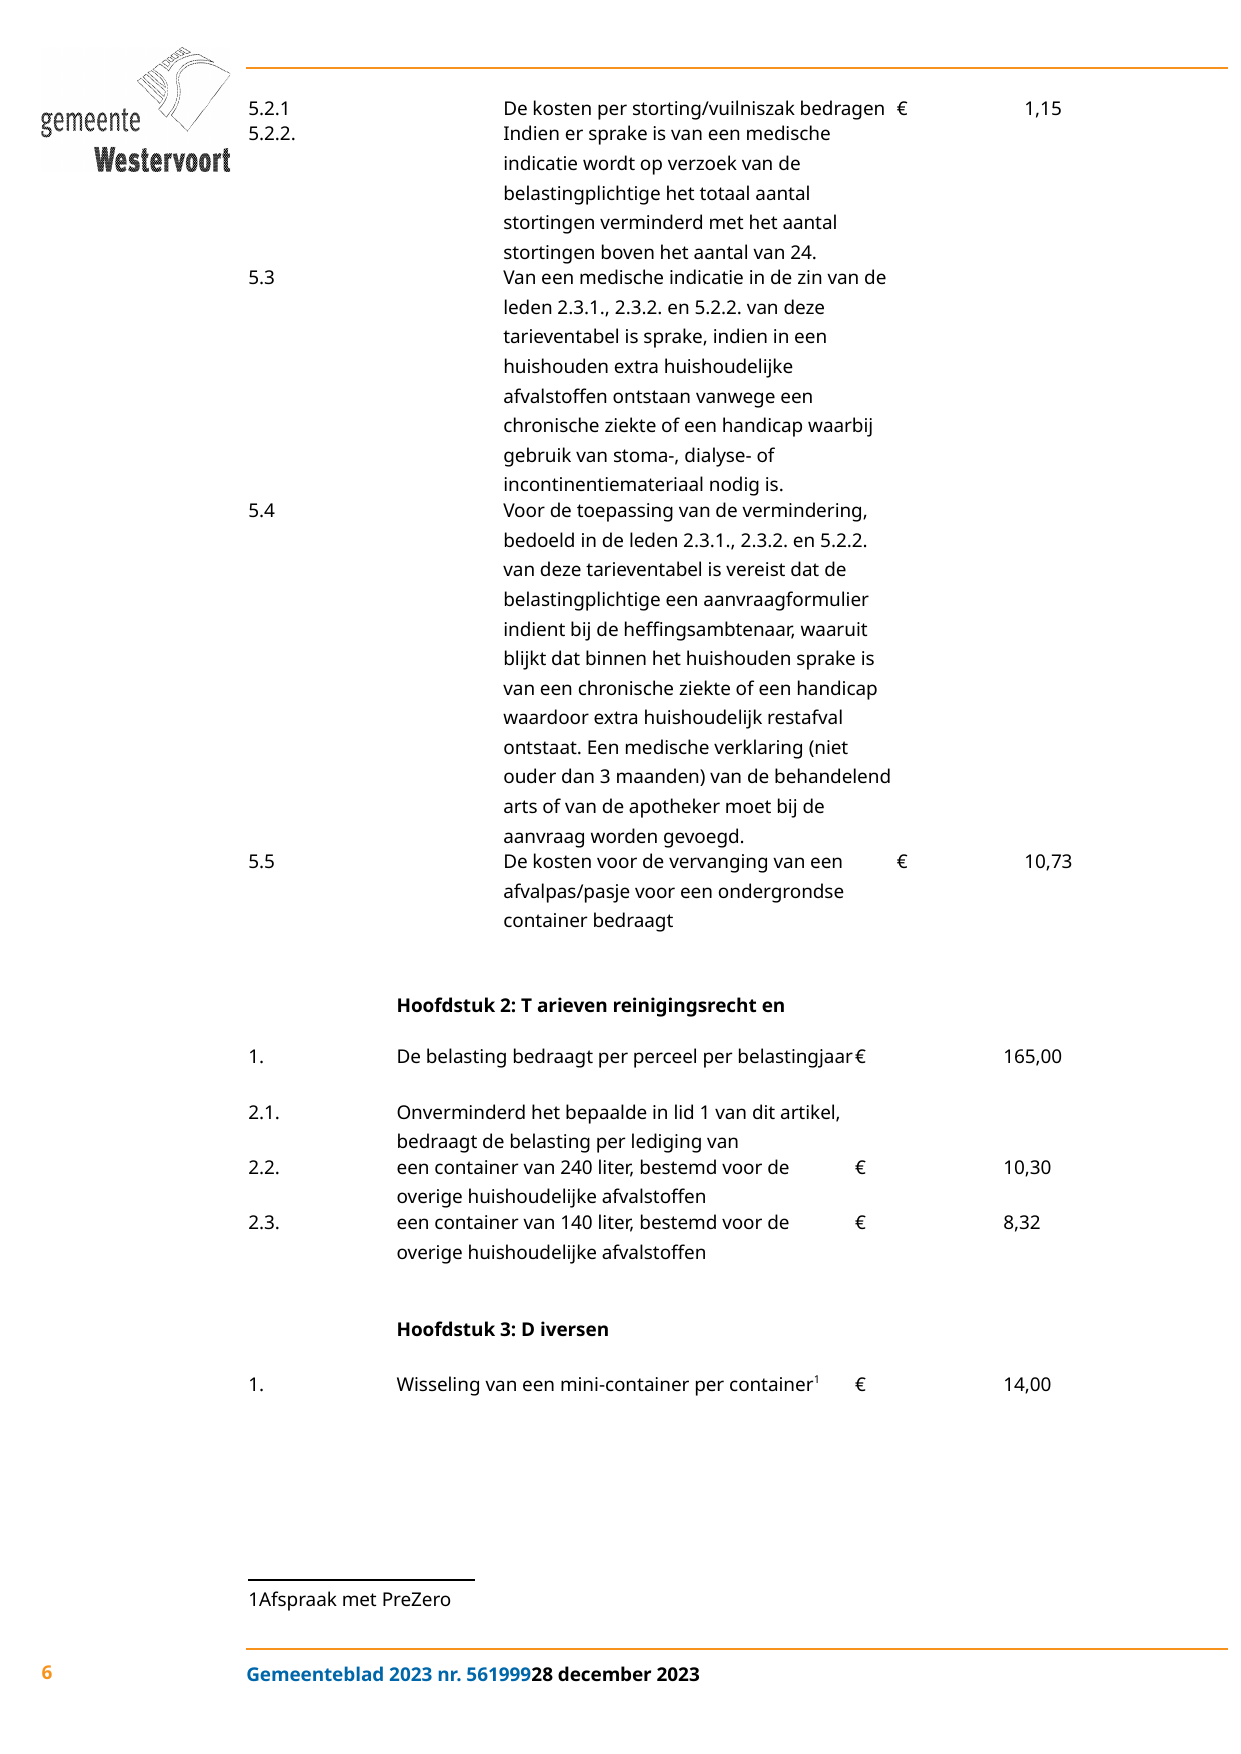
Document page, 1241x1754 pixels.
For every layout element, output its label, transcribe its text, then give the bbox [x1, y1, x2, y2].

table_cell [1003, 1099, 1152, 1154]
table_cell [855, 1291, 1003, 1316]
table_cell [503, 934, 897, 959]
table_cell 10,73 [1024, 849, 1152, 933]
table_cell De kosten per storting/vuilniszak bedragen [503, 95, 897, 121]
table_cell [248, 1316, 396, 1372]
table_cell [897, 121, 1024, 264]
table_cell een container van 240 liter, bestemd voor de overige huishoudelijke afvalstoffen [396, 1154, 855, 1209]
table_cell 5.4 [248, 498, 503, 848]
table_cell [396, 1018, 855, 1043]
table_cell 8,32 [1003, 1210, 1152, 1265]
table_cell 1. [248, 1372, 396, 1397]
table_cell een container van 140 liter, bestemd voor de overige huishoudelijke afvalstoffen [396, 1210, 855, 1265]
table_cell [855, 1265, 1003, 1291]
table_cell 5.2.2. [248, 121, 503, 264]
table_cell De belasting bedraagt per perceel per belastingjaar [396, 1044, 855, 1099]
table_cell 5.2.1 [248, 95, 503, 121]
table_cell [396, 1291, 855, 1316]
table_cell [396, 1265, 855, 1291]
table_header [248, 992, 396, 1018]
table_cell Van een medische indicatie in de zin van de leden 2.3.1., 2.3.2. en 5.2.2. van deze tarieventabel is sprake, indien in een huishouden extra huishoudelijke afvalstoffen ontstaan vanwege een chronische ziekte of een handicap waarbij gebruik van stoma-, dialyse- of incontinentiemateriaal nodig is. [503, 265, 897, 497]
table_cell [897, 265, 1024, 497]
table_cell [855, 1018, 1003, 1043]
table_cell Indien er sprake is van een medische indicatie wordt op verzoek van de belastingplichtige het totaal aantal stortingen verminderd met het aantal stortingen boven het aantal van 24. [503, 121, 897, 264]
picture [41, 47, 231, 172]
table_cell Wisseling van een mini-container per container [396, 1372, 855, 1397]
table_cell Onverminderd het bepaalde in lid 1 van dit artikel, bedraagt de belasting per lediging van [396, 1099, 855, 1154]
table_cell 2.1. [248, 1099, 396, 1154]
table_cell Hoofdstuk 3: D iversen [396, 1316, 1152, 1372]
table_cell 10,30 [1003, 1154, 1152, 1209]
table_cell [1003, 1018, 1152, 1043]
table_cell Voor de toepassing van de vermindering, bedoeld in de leden 2.3.1., 2.3.2. en 5.2.2. van deze tarieventabel is vereist dat de belastingplichtige een aanvraagformulier indient bij de heffingsambtenaar, waaruit blijkt dat binnen het huishouden sprake is van een chronische ziekte of een handicap waardoor extra huishoudelijk restafval ontstaat. Een medische verklaring (niet ouder dan 3 maanden) van de behandelend arts of van de apotheker moet bij de aanvraag worden gevoegd. [503, 498, 897, 848]
table_cell 2.3. [248, 1210, 396, 1265]
table_cell [897, 498, 1024, 848]
table_cell [248, 1018, 396, 1043]
table_header Hoofdstuk 2: T arieven reinigingsrecht en [396, 992, 1152, 1018]
table_cell [248, 1265, 396, 1291]
table_cell [248, 934, 503, 959]
table_cell 14,00 [1003, 1372, 1152, 1397]
table_cell [897, 934, 1024, 959]
table_cell € [855, 1210, 1003, 1265]
table_cell 5.5 [248, 849, 503, 933]
table_cell [1024, 265, 1152, 497]
table_cell 1,15 [1024, 95, 1152, 121]
table_cell € [855, 1372, 1003, 1397]
table_cell € [897, 95, 1024, 121]
table_cell 2.2. [248, 1154, 396, 1209]
table_cell [1024, 498, 1152, 848]
table_cell [855, 1099, 1003, 1154]
table_cell € [855, 1154, 1003, 1209]
table_cell € [897, 849, 1024, 933]
table_cell € [855, 1044, 1003, 1099]
table_cell 1. [248, 1044, 396, 1099]
table_cell [1003, 1265, 1152, 1291]
table_cell 5.3 [248, 265, 503, 497]
table_cell De kosten voor de vervanging van een afvalpas/pasje voor een ondergrondse container bedraagt [503, 849, 897, 933]
table_cell [248, 1291, 396, 1316]
table_cell 165,00 [1003, 1044, 1152, 1099]
table_cell [1024, 121, 1152, 264]
table_cell [1003, 1291, 1152, 1316]
table_cell [1024, 934, 1152, 959]
